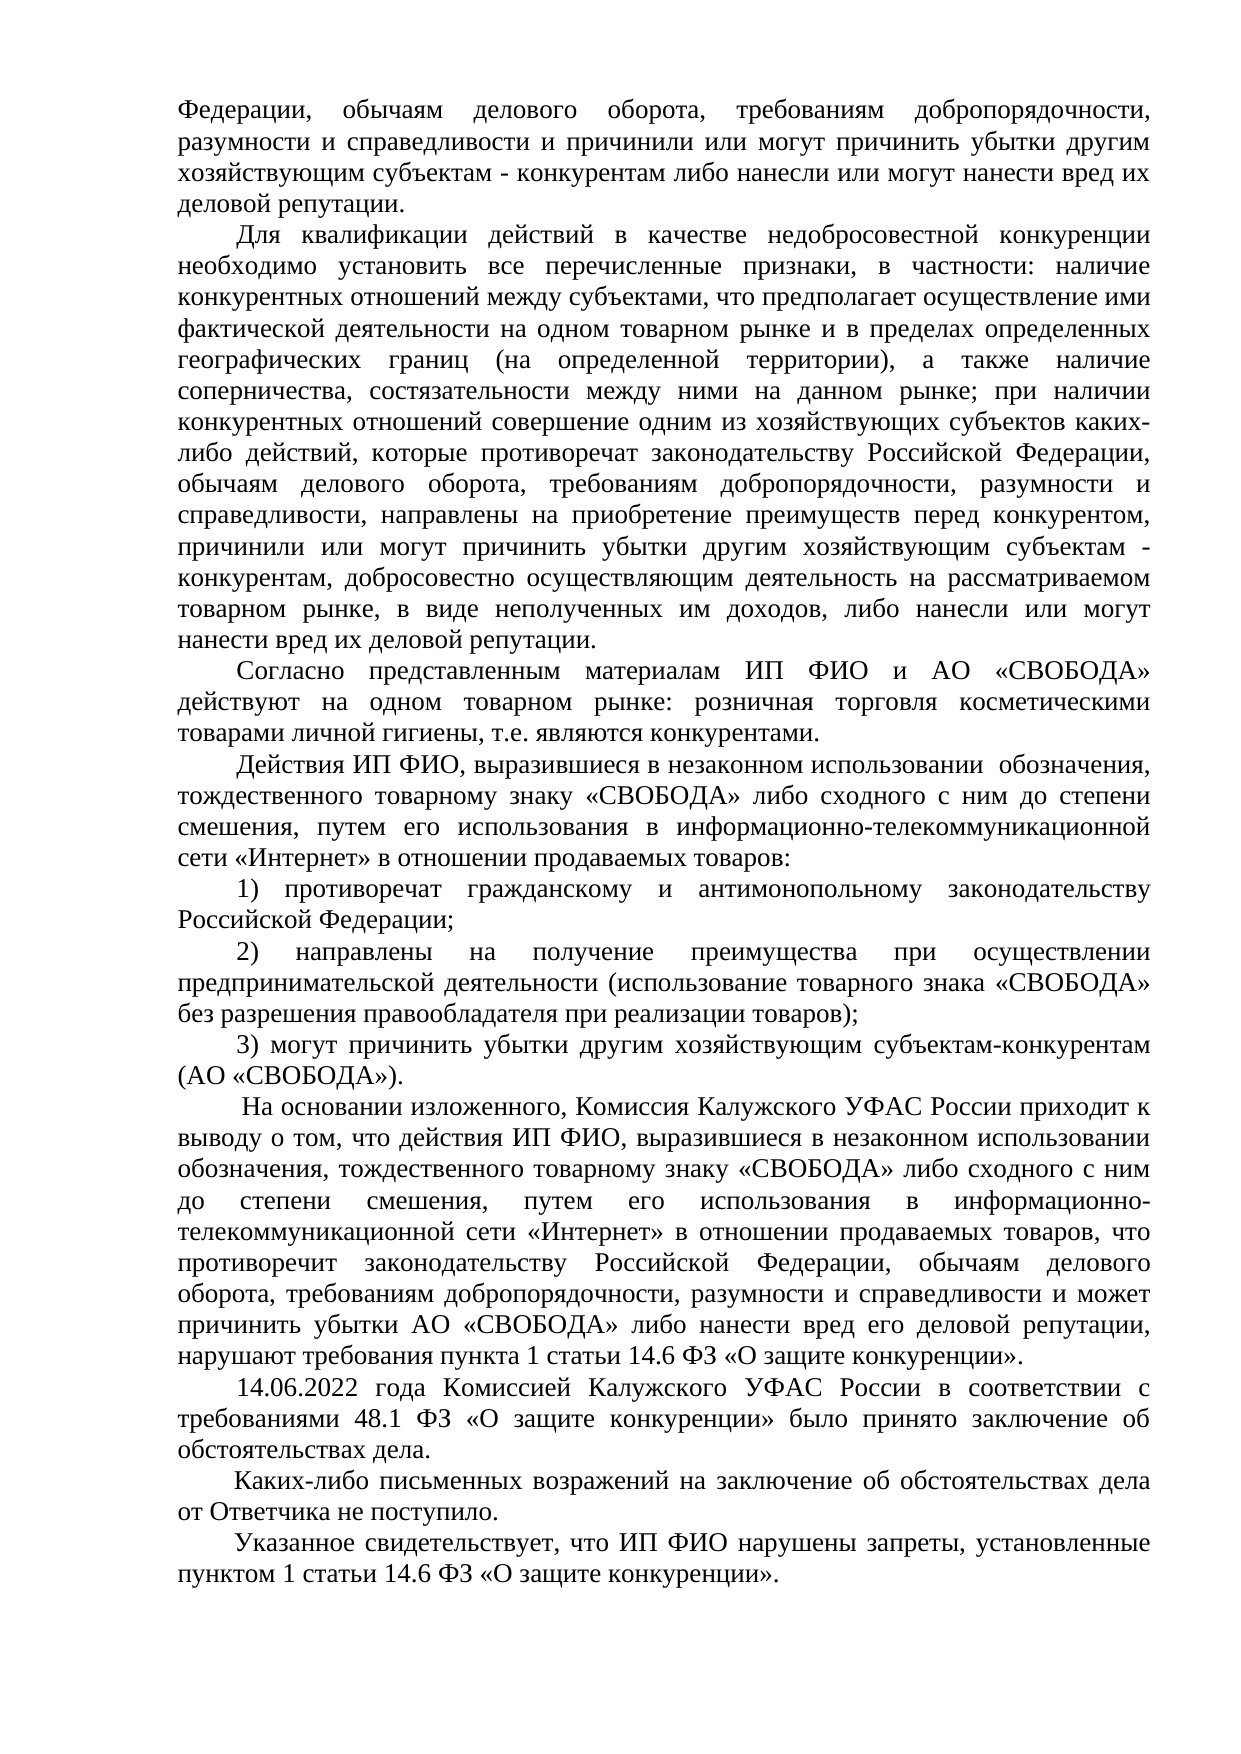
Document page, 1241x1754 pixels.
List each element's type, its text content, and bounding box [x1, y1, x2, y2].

subtitle 2) направлены на получение преимущества при осуществлении предпринимательской деятельности (использование товарного знака «СВОБОДА» без разрешения правообладателя при реализации товаров); [177, 934, 1152, 1028]
text Каких-либо письменных возражений на заключение об обстоятельствах дела от Ответчика не поступило. [177, 1464, 1152, 1526]
subtitle 14.06.2022 года Комиссией Калужского УФАС России в соответствии с требованиями 48.1 ФЗ «О защите конкуренции» было принято заключение об обстоятельствах дела. [177, 1371, 1152, 1464]
text Указанное свидетельствует, что ИП ФИО нарушены запреты, установленные пунктом 1 статьи 14.6 ФЗ «О защите конкуренции». [177, 1526, 1152, 1589]
subtitle Действия ИП ФИО, выразившиеся в незаконном использовании обозначения, тождественного товарному знаку «СВОБОДА» либо сходного с ним до степени смешения, путем его использования в информационно-телекоммуникационной сети «Интернет» в отношении продаваемых товаров: [177, 748, 1152, 872]
subtitle 1) противоречат гражданскому и антимонопольному законодательству Российской Федерации; [177, 872, 1152, 934]
subtitle Согласно представленным материалам ИП ФИО и АО «СВОБОДА» действуют на одном товарном рынке: розничная торговля косметическими товарами личной гигиены, т.е. являются конкурентами. [177, 654, 1152, 748]
text Федерации, обычаям делового оборота, требованиям добропорядочности, разумности и справедливости и причинили или могут причинить убытки другим хозяйствующим субъектам - конкурентам либо нанесли или могут нанести вред их деловой репутации. [177, 94, 1152, 218]
subtitle 3) могут причинить убытки другим хозяйствующим субъектам-конкурентам (АО «СВОБОДА»). [177, 1028, 1152, 1090]
subtitle Для квалификации действий в качестве недобросовестной конкуренции необходимо установить все перечисленные признаки, в частности: наличие конкурентных отношений между субъектами, что предполагает осуществление ими фактической деятельности на одном товарном рынке и в пределах определенных географических границ (на определенной территории), а также наличие соперничества, состязательности между ними на данном рынке; при наличии конкурентных отношений совершение одним из хозяйствующих субъектов каких-либо действий, которые противоречат законодательству Российской Федерации, обычаям делового оборота, требованиям добропорядочности, разумности и справедливости, направлены на приобретение преимуществ перед конкурентом, причинили или могут причинить убытки другим хозяйствующим субъектам - конкурентам, добросовестно осуществляющим деятельность на рассматриваемом товарном рынке, в виде неполученных им доходов, либо нанесли или могут нанести вред их деловой репутации. [177, 218, 1152, 654]
text На основании изложенного, Комиссия Калужского УФАС России приходит к выводу о том, что действия ИП ФИО, выразившиеся в незаконном использовании обозначения, тождественного товарному знаку «СВОБОДА» либо сходного с ним до степени смешения, путем его использования в информационно-телекоммуникационной сети «Интернет» в отношении продаваемых товаров, что противоречит законодательству Российской Федерации, обычаям делового оборота, требованиям добропорядочности, разумности и справедливости и может причинить убытки АО «СВОБОДА» либо нанести вред его деловой репутации, нарушают требования пункта 1 статьи 14.6 ФЗ «О защите конкуренции». [177, 1090, 1152, 1371]
